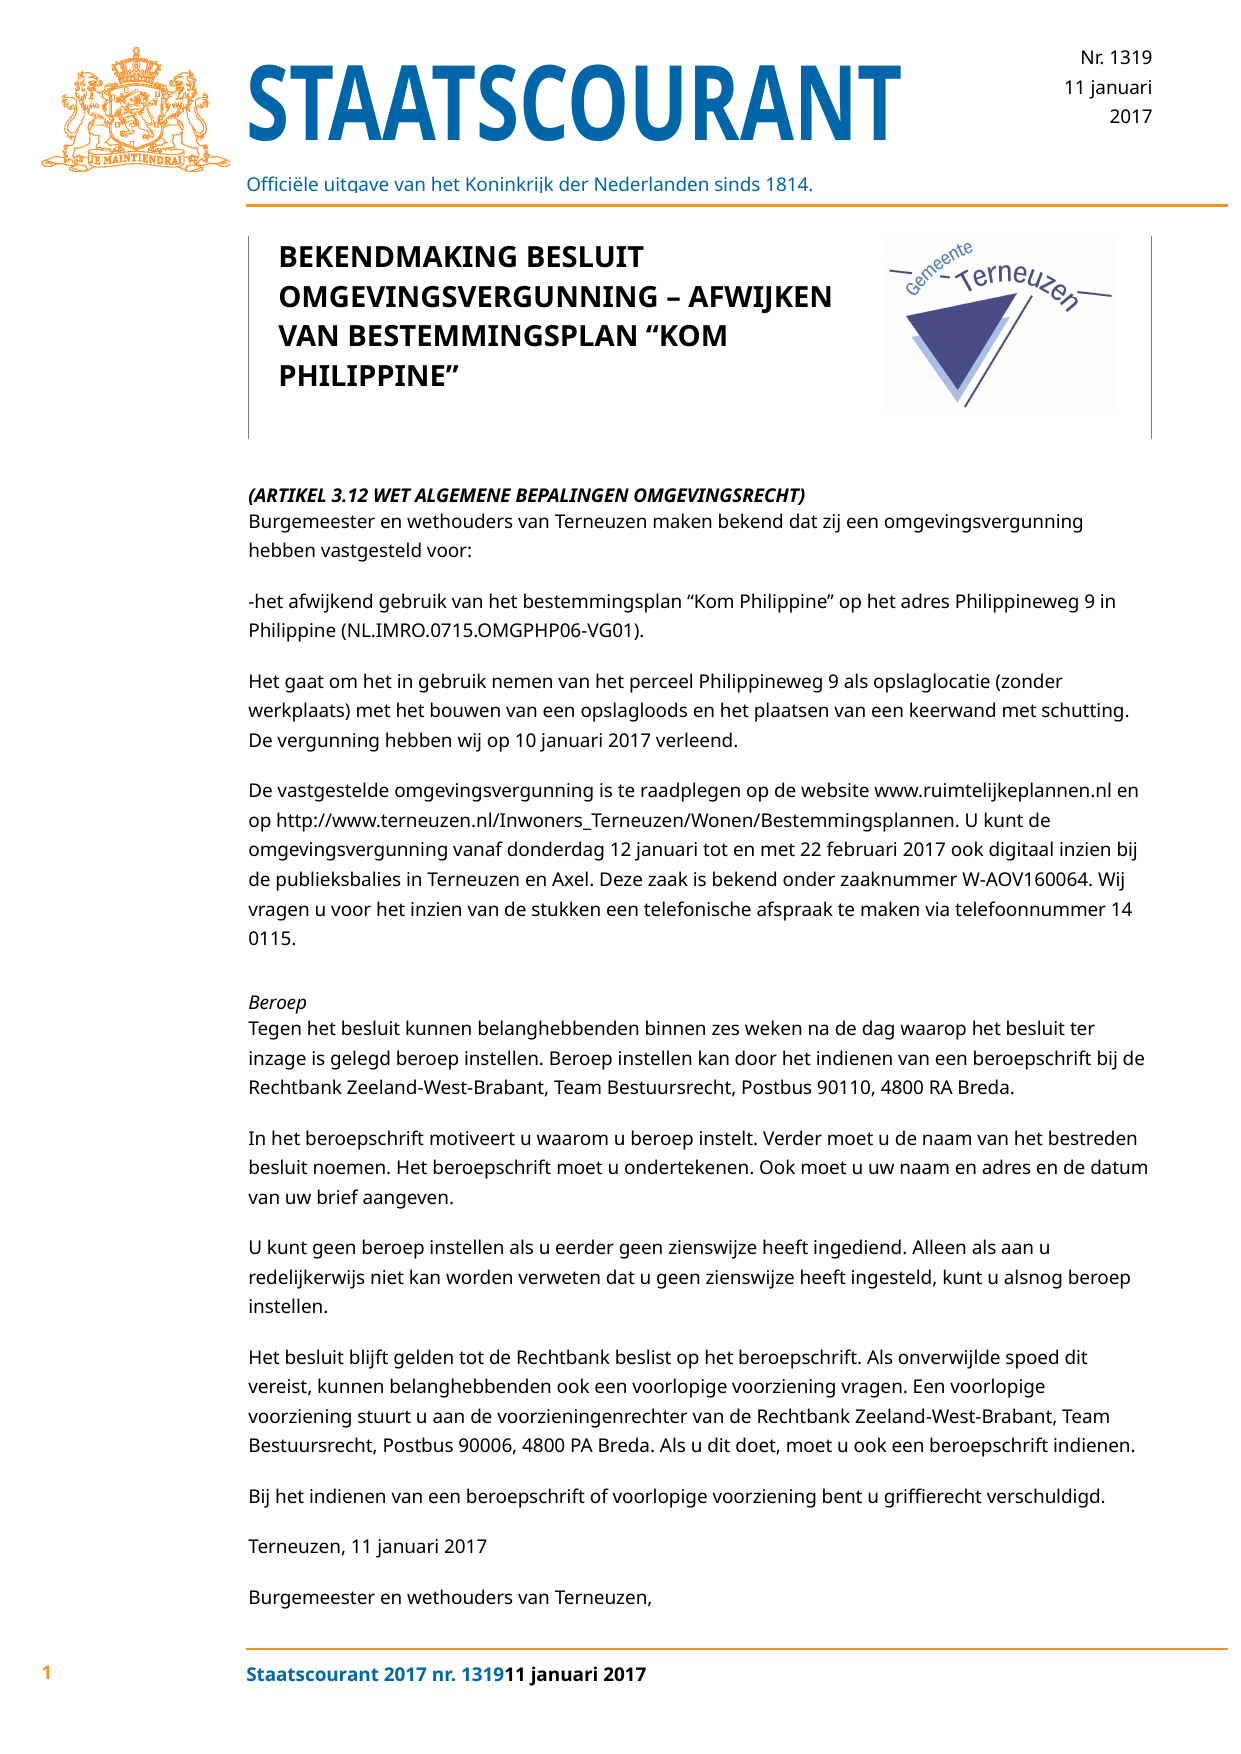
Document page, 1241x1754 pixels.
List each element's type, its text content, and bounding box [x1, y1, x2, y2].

text Terneuzen, 11 januari 2017 [248, 1533, 1152, 1559]
text Beroep [248, 989, 1152, 1015]
text Burgemeester en wethouders van Terneuzen maken bekend dat zij een omgevingsvergunning hebben vastgesteld voor: [248, 508, 1152, 563]
text Burgemeester en wethouders van Terneuzen, [248, 1584, 1152, 1609]
text De vastgestelde omgevingsvergunning is te raadplegen op de website www.ruimtelijkeplannen.nl en op http://www.terneuzen.nl/Inwoners_Terneuzen/Wonen/Bestemmingsplannen. U kunt de omgevingsvergunning vanaf donderdag 12 januari tot en met 22 februari 2017 ook digitaal inzien bij de publieksbalies in Terneuzen en Axel. Deze zaak is bekend onder zaaknummer W-AOV160064. Wij vragen u voor het inzien van de stukken een telefonische afspraak te maken via telefoonnummer 14 0115. [248, 777, 1152, 951]
text -het afwijkend gebruik van het bestemmingsplan “Kom Philippine” op het adres Philippineweg 9 in Philippine (NL.IMRO.0715.OMGPHP06-VG01). [248, 588, 1152, 643]
text Tegen het besluit kunnen belanghebbenden binnen zes weken na de dag waarop het besluit ter inzage is gelegd beroep instellen. Beroep instellen kan door het indienen van een beroepschrift bij de Rechtbank Zeeland-West-Brabant, Team Bestuursrecht, Postbus 90110, 4800 RA Breda. [248, 1015, 1152, 1100]
text In het beroepschrift motiveert u waarom u beroep instelt. Verder moet u de naam van het bestreden besluit noemen. Het beroepschrift moet u ondertekenen. Ook moet u uw naam en adres en de datum van uw brief aangeven. [248, 1125, 1152, 1209]
table_header BEKENDMAKING BESLUIT OMGEVINGSVERGUNNING – AFWIJKEN VAN BESTEMMINGSPLAN “KOM PHILIPPINE” [249, 236, 850, 439]
text Het besluit blijft gelden tot de Rechtbank beslist op het beroepschrift. Als onverwijlde spoed dit vereist, kunnen belanghebbenden ook een voorlopige voorziening vragen. Een voorlopige voorziening stuurt u aan de voorzieningenrechter van de Rechtbank Zeeland-West-Brabant, Team Bestuursrecht, Postbus 90006, 4800 PA Breda. Als u dit doet, moet u ook een beroepschrift indienen. [248, 1344, 1152, 1458]
text U kunt geen beroep instellen als u eerder geen zienswijze heeft ingediend. Alleen als aan u redelijkerwijs niet kan worden verweten dat u geen zienswijze heeft ingesteld, kunt u alsnog beroep instellen. [248, 1234, 1152, 1319]
picture [41, 47, 231, 172]
table_header [850, 414, 1151, 439]
text Het gaat om het in gebruik nemen van het perceel Philippineweg 9 als opslaglocatie (zonder werkplaats) met het bouwen van een opslagloods en het plaatsen van een keerwand met schutting. De vergunning hebben wij op 10 januari 2017 verleend. [248, 668, 1152, 753]
text (ARTIKEL 3.12 WET ALGEMENE BEPALINGEN OMGEVINGSRECHT) [248, 482, 1152, 508]
table_header [850, 236, 884, 413]
table_header [1117, 236, 1151, 413]
picture [884, 236, 1117, 414]
text Bij het indienen van een beroepschrift of voorlopige voorziening bent u griffierecht verschuldigd. [248, 1483, 1152, 1509]
